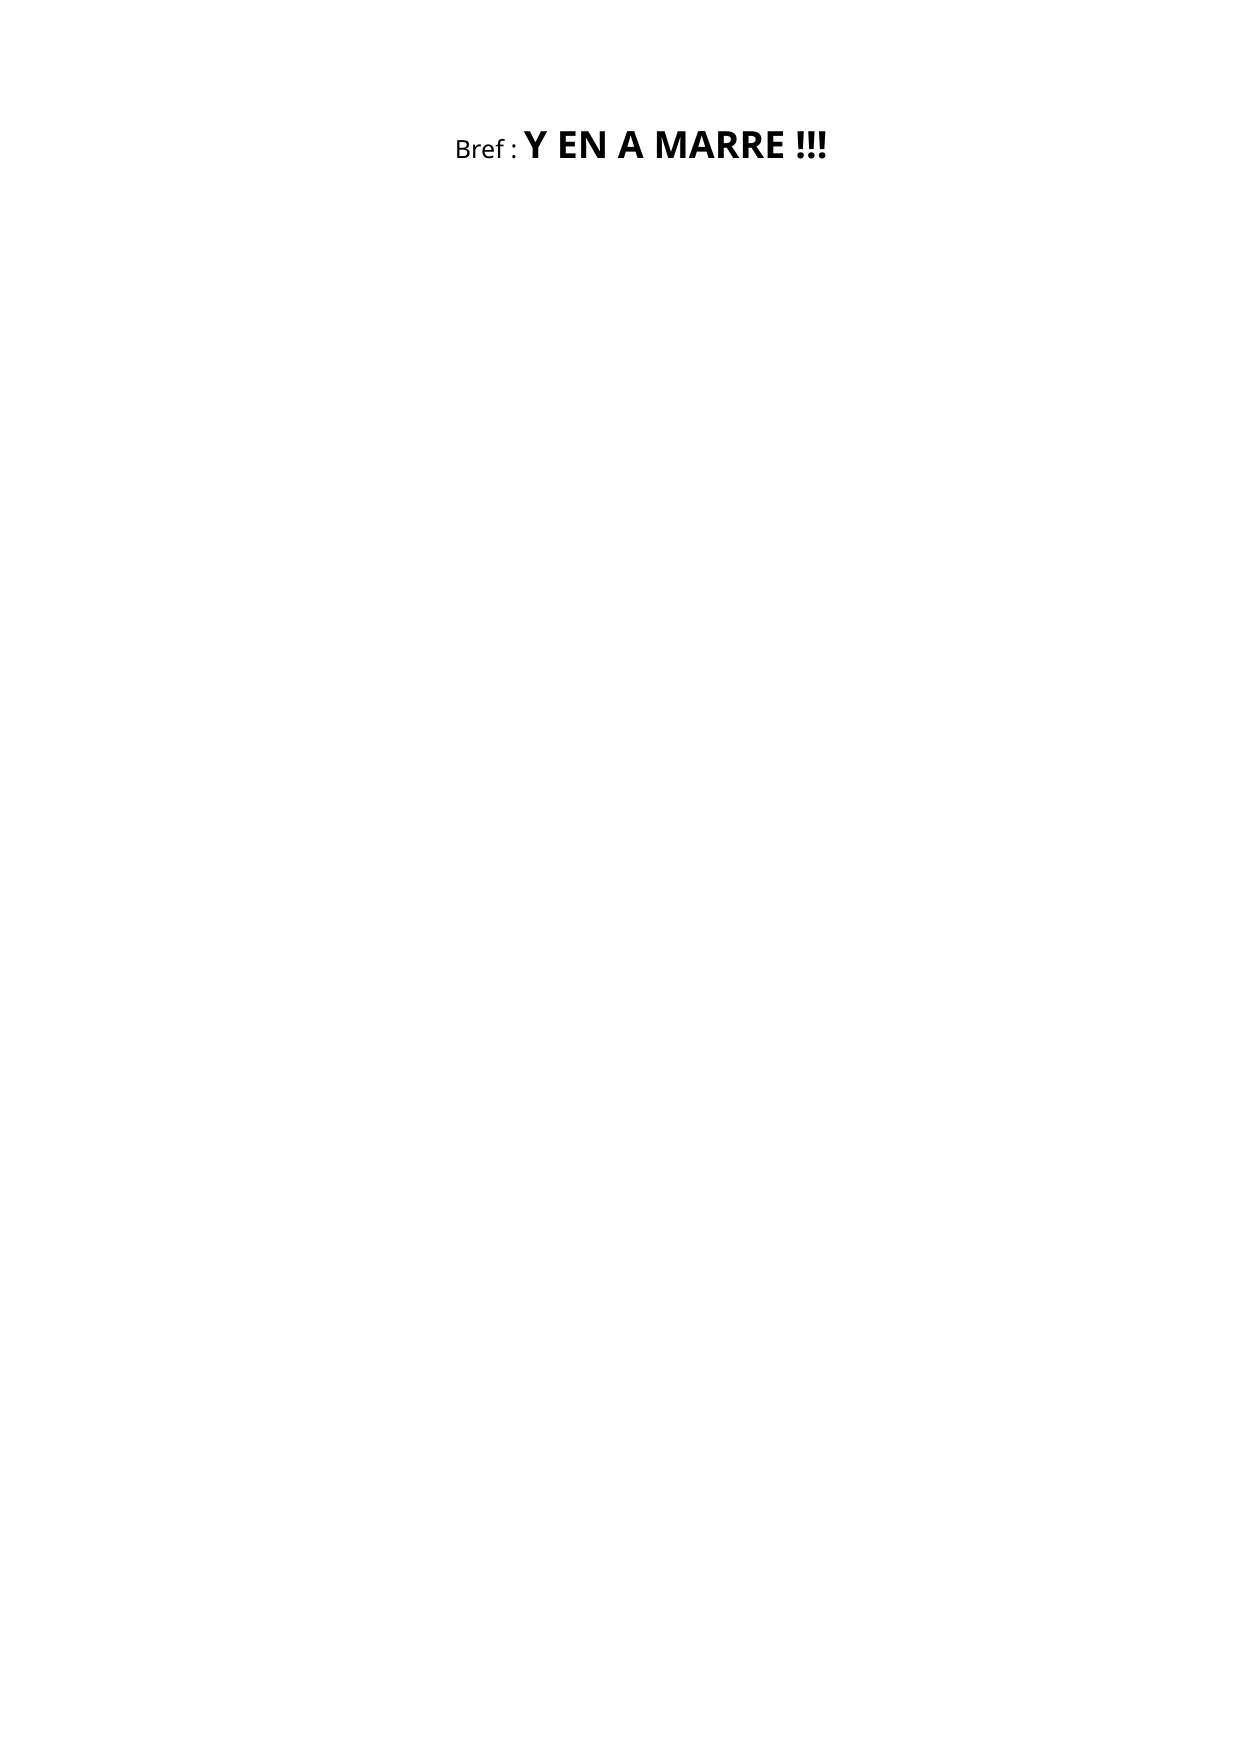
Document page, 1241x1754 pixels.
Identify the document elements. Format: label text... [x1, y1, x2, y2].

text Bref : Y EN A MARRE !!! [118, 118, 1122, 169]
